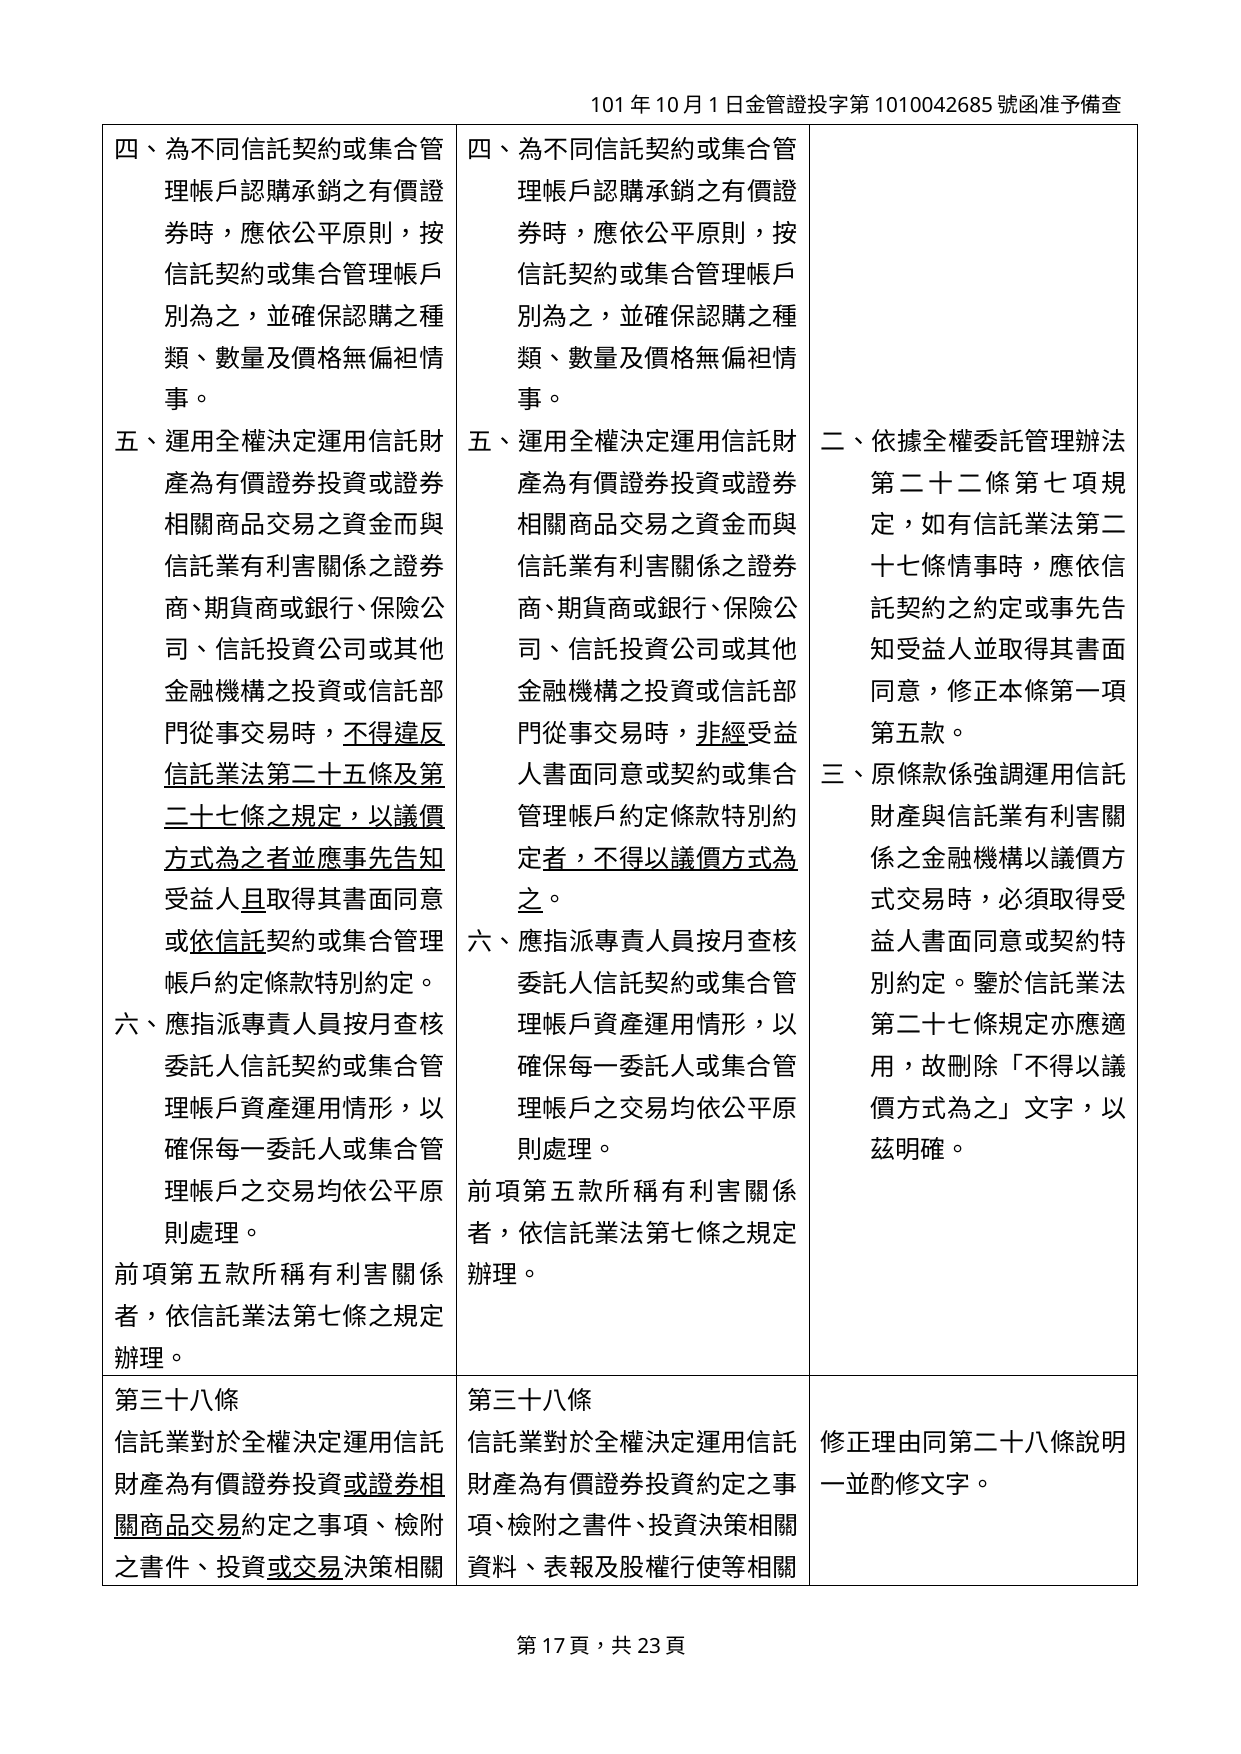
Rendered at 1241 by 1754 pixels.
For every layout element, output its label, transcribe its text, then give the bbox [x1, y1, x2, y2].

table_cell 第三十八條 信託業對於全權決定運用信託財產為有價證券投資約定之事項、檢附之書件、投資決策相關資料、表報及股權行使等相關 [457, 1376, 809, 1585]
table_cell 二、依據全權委託管理辦法第二十二條第七項規定，如有信託業法第二十七條情事時，應依信託契約之約定或事先告知受益人並取得其書面同意，修正本條第一項第五款。 三、原條款係強調運用信託財產與信託業有利害關係之金融機構以議價方式交易時，必須取得受益人書面同意或契約特別約定。鑒於信託業法第二十七條規定亦應適用，故刪除「不得以議價方式為之」文字，以茲明確。 [810, 125, 1137, 1375]
table_cell 第三十八條 信託業對於全權決定運用信託財產為有價證券投資或證券相關商品交易約定之事項、檢附之書件、投資或交易決策相關 [103, 1376, 456, 1585]
table_cell 四、為不同信託契約或集合管理帳戶認購承銷之有價證券時，應依公平原則，按信託契約或集合管理帳戶別為之，並確保認購之種類、數量及價格無偏袒情事。 五、運用全權決定運用信託財產為有價證券投資或證券相關商品交易之資金而與信託業有利害關係之證券商、期貨商或銀行、保險公司、信託投資公司或其他金融機構之投資或信託部門從事交易時，不得違反信託業法第二十五條及第二十七條之規定，以議價方式為之者並應事先告知受益人且取得其書面同意或依信託契約或集合管理帳戶約定條款特別約定。 六、應指派專責人員按月查核委託人信託契約或集合管理帳戶資產運用情形，以確保每一委託人或集合管理帳戶之交易均依公平原則處理。 前項第五款所稱有利害關係者，依信託業法第七條之規定辦理。 [103, 125, 456, 1375]
table_cell 四、為不同信託契約或集合管理帳戶認購承銷之有價證券時，應依公平原則，按信託契約或集合管理帳戶別為之，並確保認購之種類、數量及價格無偏袒情事。 五、運用全權決定運用信託財產為有價證券投資或證券相關商品交易之資金而與信託業有利害關係之證券商、期貨商或銀行、保險公司、信託投資公司或其他金融機構之投資或信託部門從事交易時，非經受益人書面同意或契約或集合管理帳戶約定條款特別約定者，不得以議價方式為之。 六、應指派專責人員按月查核委託人信託契約或集合管理帳戶資產運用情形，以確保每一委託人或集合管理帳戶之交易均依公平原則處理。 前項第五款所稱有利害關係者，依信託業法第七條之規定辦理。 [457, 125, 809, 1375]
table_cell 修正理由同第二十八條說明一並酌修文字。 [810, 1376, 1137, 1585]
